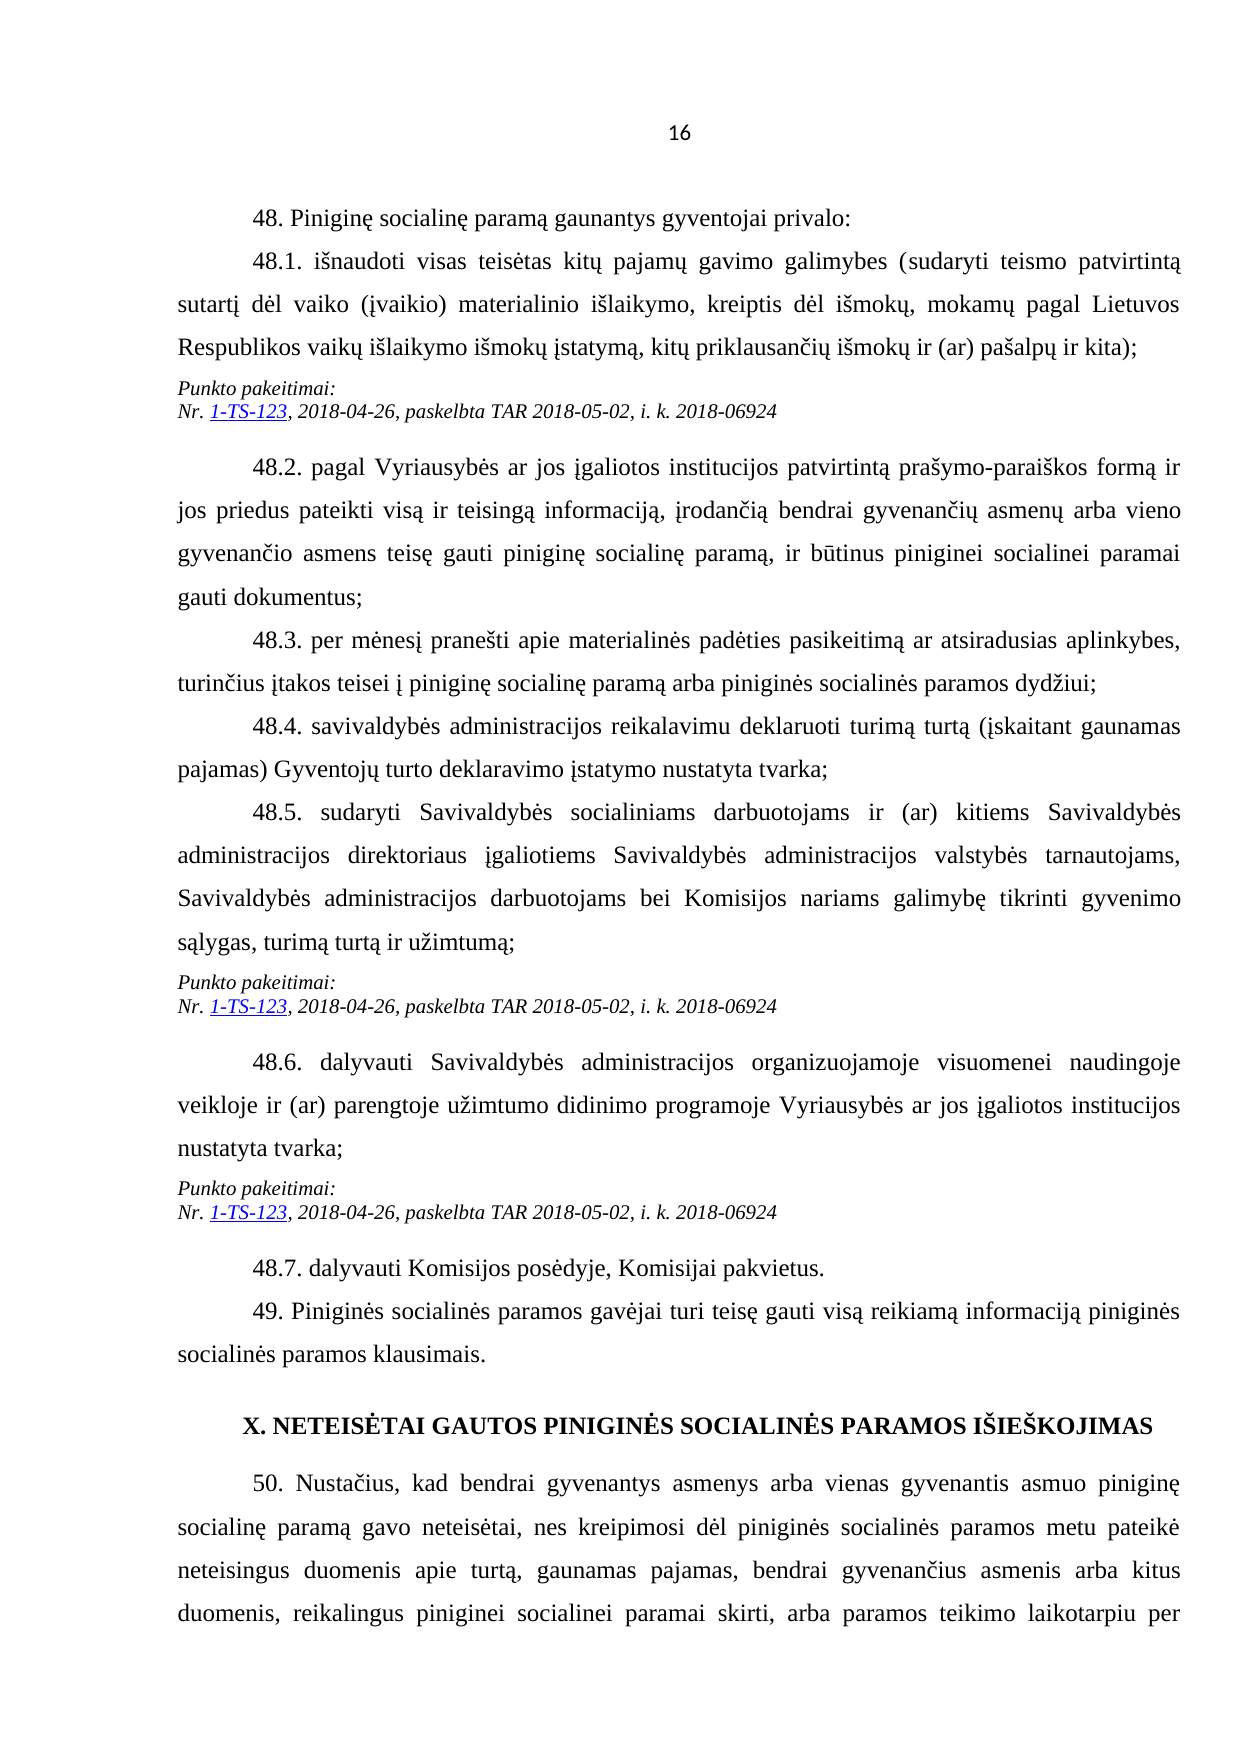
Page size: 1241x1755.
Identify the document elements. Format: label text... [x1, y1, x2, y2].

text 49. Piniginės socialinės paramos gavėjai turi teisę gauti visą reikiamą informaciją piniginės socialinės paramos klausimais. [177, 1296, 1181, 1368]
text Nr. 1-TS-123, 2018-04-26, paskelbta TAR 2018-05-02, i. k. 2018-06924 [177, 399, 1181, 423]
text 48.7. dalyvauti Komisijos posėdyje, Komisijai pakvietus. [177, 1253, 1181, 1282]
text Nr. 1-TS-123, 2018-04-26, paskelbta TAR 2018-05-02, i. k. 2018-06924 [177, 994, 1181, 1018]
text 48.4. savivaldybės administracijos reikalavimu deklaruoti turimą turtą (įskaitant gaunamas pajamas) Gyventojų turto deklaravimo įstatymo nustatyta tvarka; [177, 711, 1181, 783]
text 48.3. per mėnesį pranešti apie materialinės padėties pasikeitimą ar atsiradusias aplinkybes, turinčius įtakos teisei į piniginę socialinę paramą arba piniginės socialinės paramos dydžiui; [177, 625, 1181, 697]
text Punkto pakeitimai: [177, 375, 1181, 399]
text 48.5. sudaryti Savivaldybės socialiniams darbuotojams ir (ar) kitiems Savivaldybės administracijos direktoriaus įgaliotiems Savivaldybės administracijos valstybės tarnautojams, Savivaldybės administracijos darbuotojams bei Komisijos nariams galimybę tikrinti gyvenimo sąlygas, turimą turtą ir užimtumą; [177, 797, 1181, 955]
text 48. Piniginę socialinę paramą gaunantys gyventojai privalo: [177, 203, 1181, 232]
text 48.6. dalyvauti Savivaldybės administracijos organizuojamoje visuomenei naudingoje veikloje ir (ar) parengtoje užimtumo didinimo programoje Vyriausybės ar jos įgaliotos institucijos nustatyta tvarka; [177, 1047, 1181, 1162]
text Punkto pakeitimai: [177, 970, 1181, 994]
text Nr. 1-TS-123, 2018-04-26, paskelbta TAR 2018-05-02, i. k. 2018-06924 [177, 1200, 1181, 1224]
text 50. Nustačius, kad bendrai gyvenantys asmenys arba vienas gyvenantis asmuo piniginę socialinę paramą gavo neteisėtai, nes kreipimosi dėl piniginės socialinės paramos metu pateikė neteisingus duomenis apie turtą, gaunamas pajamas, bendrai gyvenančius asmenis arba kitus duomenis, reikalingus piniginei socialinei paramai skirti, arba paramos teikimo laikotarpiu per [177, 1468, 1181, 1627]
text 48.2. pagal Vyriausybės ar jos įgaliotos institucijos patvirtintą prašymo-paraiškos formą ir jos priedus pateikti visą ir teisingą informaciją, įrodančią bendrai gyvenančių asmenų arba vieno gyvenančio asmens teisę gauti piniginę socialinę paramą, ir būtinus piniginei socialinei paramai gauti dokumentus; [177, 452, 1181, 610]
text X. NETEISĖTAI GAUTOS PINIGINĖS SOCIALINĖS PARAMOS IŠIEŠKOJIMAS [215, 1411, 1181, 1440]
text Punkto pakeitimai: [177, 1176, 1181, 1200]
text 48.1. išnaudoti visas teisėtas kitų pajamų gavimo galimybes (sudaryti teismo patvirtintą sutartį dėl vaiko (įvaikio) materialinio išlaikymo, kreiptis dėl išmokų, mokamų pagal Lietuvos Respublikos vaikų išlaikymo išmokų įstatymą, kitų priklausančių išmokų ir (ar) pašalpų ir kita); [177, 246, 1181, 361]
